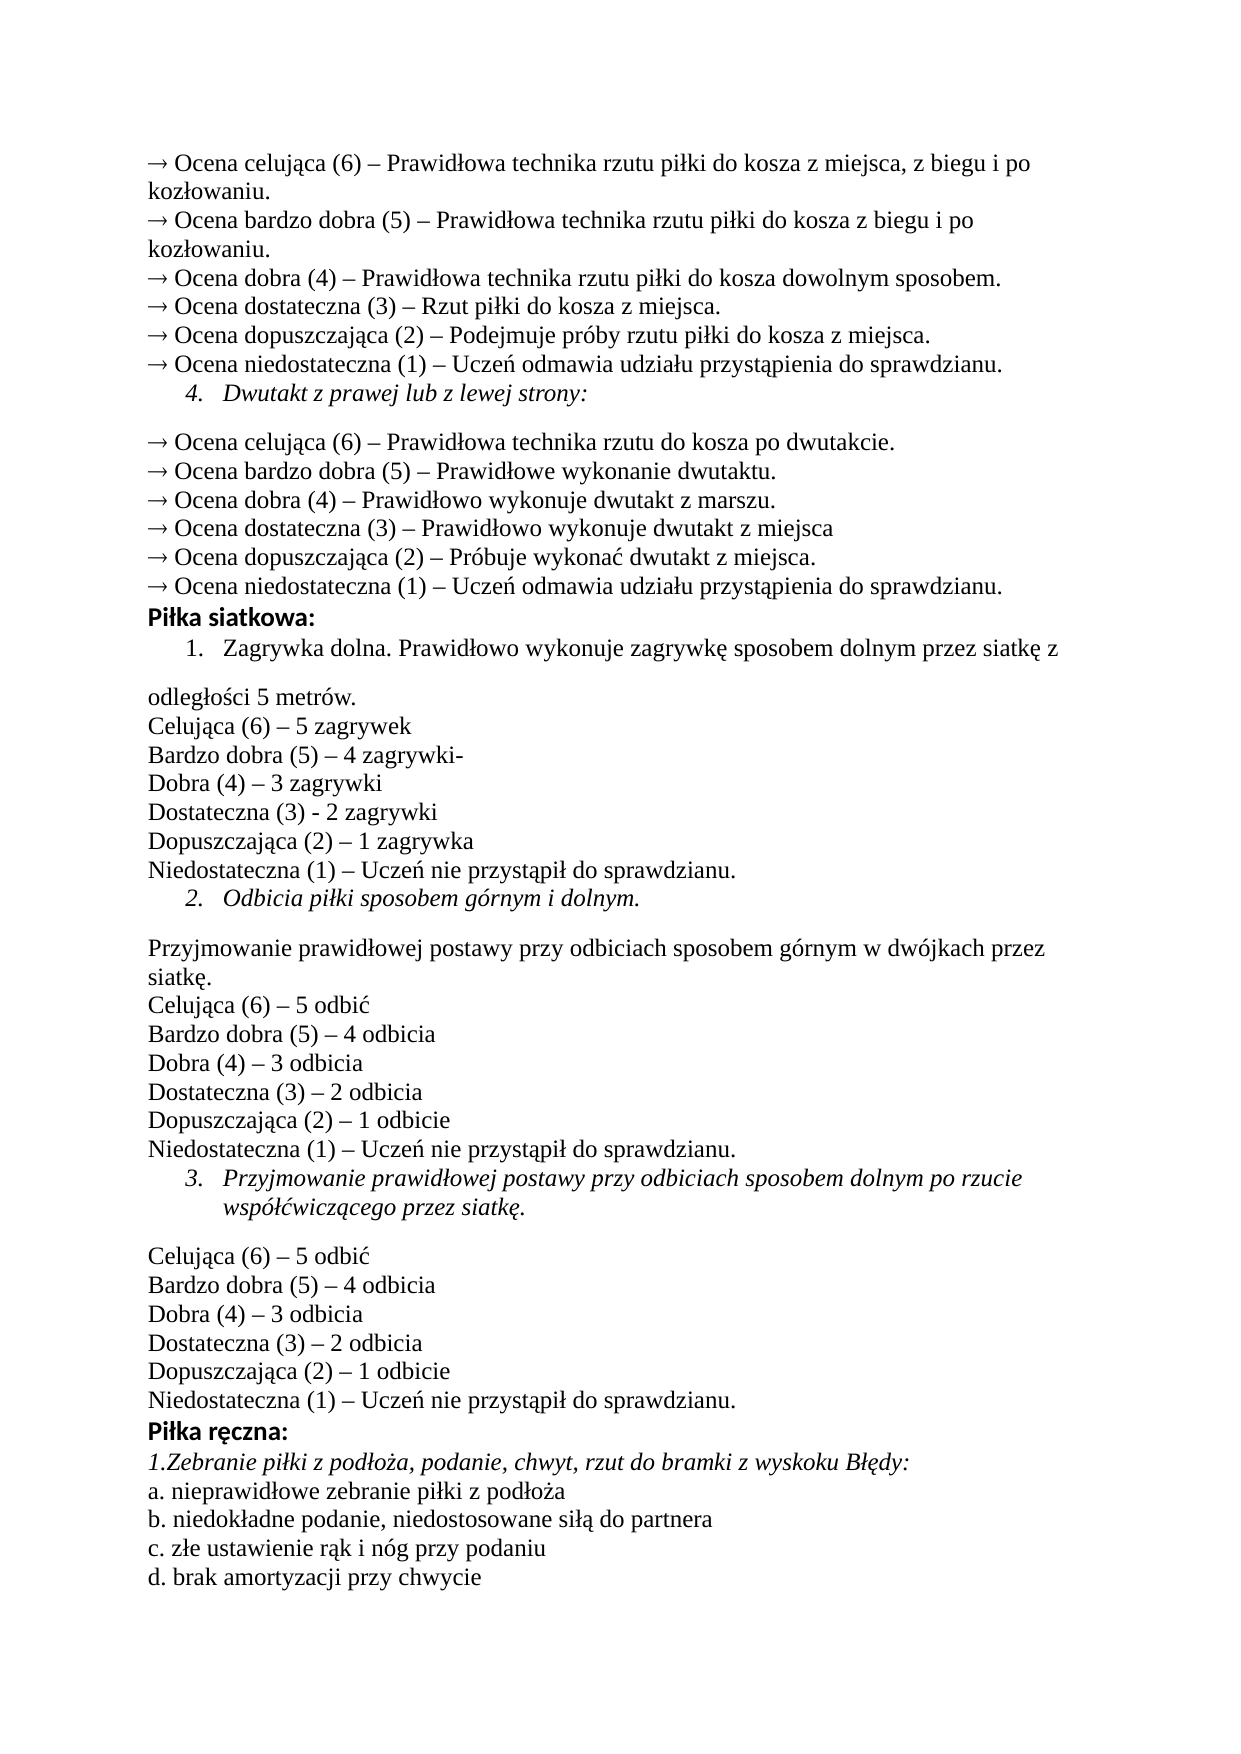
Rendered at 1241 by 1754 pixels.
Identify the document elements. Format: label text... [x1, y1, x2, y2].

text Bardzo dobra (5) – 4 odbicia [148, 1019, 1093, 1048]
text  Ocena dopuszczająca (2) – Próbuje wykonać dwutakt z miejsca. [148, 542, 1093, 571]
text Niedostateczna (1) – Uczeń nie przystąpił do sprawdzianu. [148, 1385, 1093, 1414]
text Piłka ręczna: [148, 1414, 1093, 1447]
text Piłka siatkowa: [148, 600, 1093, 633]
text Dopuszczająca (2) – 1 odbicie [148, 1356, 1093, 1385]
text Dostateczna (3) – 2 odbicia [148, 1077, 1093, 1106]
text Celująca (6) – 5 odbić [148, 991, 1093, 1019]
text 1.Zebranie piłki z podłoża, podanie, chwyt, rzut do bramki z wyskoku Błędy: [148, 1447, 1093, 1476]
list Dwutakt z prawej lub z lewej strony: [185, 378, 1093, 406]
text Celująca (6) – 5 odbić [148, 1241, 1093, 1270]
list Przyjmowanie prawidłowej postawy przy odbiciach sposobem dolnym po rzucie współćwiczącego przez siatkę. [185, 1163, 1093, 1221]
text a. nieprawidłowe zebranie piłki z podłoża [148, 1476, 1093, 1504]
text odległości 5 metrów. [148, 682, 1093, 711]
text  Ocena niedostateczna (1) – Uczeń odmawia udziału przystąpienia do sprawdzianu. [148, 349, 1093, 378]
text  Ocena dopuszczająca (2) – Podejmuje próby rzutu piłki do kosza z miejsca. [148, 320, 1093, 349]
list Zagrywka dolna. Prawidłowo wykonuje zagrywkę sposobem dolnym przez siatkę z [185, 633, 1093, 661]
text Dopuszczająca (2) – 1 zagrywka [148, 826, 1093, 855]
text  Ocena dostateczna (3) – Prawidłowo wykonuje dwutakt z miejsca [148, 513, 1093, 542]
text  Ocena celująca (6) – Prawidłowa technika rzutu piłki do kosza z miejsca, z biegu i po kozłowaniu. [148, 148, 1093, 205]
text Przyjmowanie prawidłowej postawy przy odbiciach sposobem górnym w dwójkach przez siatkę. [148, 933, 1093, 991]
text  Ocena niedostateczna (1) – Uczeń odmawia udziału przystąpienia do sprawdzianu. [148, 571, 1093, 600]
text Dostateczna (3) – 2 odbicia [148, 1328, 1093, 1356]
text Dobra (4) – 3 odbicia [148, 1048, 1093, 1077]
text  Ocena dobra (4) – Prawidłowo wykonuje dwutakt z marszu. [148, 485, 1093, 513]
list Odbicia piłki sposobem górnym i dolnym. [185, 883, 1093, 912]
text Dobra (4) – 3 odbicia [148, 1299, 1093, 1328]
text Niedostateczna (1) – Uczeń nie przystąpił do sprawdzianu. [148, 1134, 1093, 1163]
text  Ocena bardzo dobra (5) – Prawidłowe wykonanie dwutaktu. [148, 456, 1093, 485]
text d. brak amortyzacji przy chwycie [148, 1562, 1093, 1591]
text Celująca (6) – 5 zagrywek [148, 711, 1093, 740]
text Dopuszczająca (2) – 1 odbicie [148, 1106, 1093, 1134]
text  Ocena bardzo dobra (5) – Prawidłowa technika rzutu piłki do kosza z biegu i po kozłowaniu. [148, 205, 1093, 263]
text Bardzo dobra (5) – 4 odbicia [148, 1270, 1093, 1299]
text Bardzo dobra (5) – 4 zagrywki- [148, 740, 1093, 768]
text Dostateczna (3) - 2 zagrywki [148, 797, 1093, 826]
text b. niedokładne podanie, niedostosowane siłą do partnera [148, 1504, 1093, 1533]
text  Ocena dostateczna (3) – Rzut piłki do kosza z miejsca. [148, 291, 1093, 320]
text Niedostateczna (1) – Uczeń nie przystąpił do sprawdzianu. [148, 855, 1093, 883]
text  Ocena celująca (6) – Prawidłowa technika rzutu do kosza po dwutakcie. [148, 427, 1093, 456]
text Dobra (4) – 3 zagrywki [148, 768, 1093, 797]
text c. złe ustawienie rąk i nóg przy podaniu [148, 1533, 1093, 1562]
text  Ocena dobra (4) – Prawidłowa technika rzutu piłki do kosza dowolnym sposobem. [148, 263, 1093, 291]
